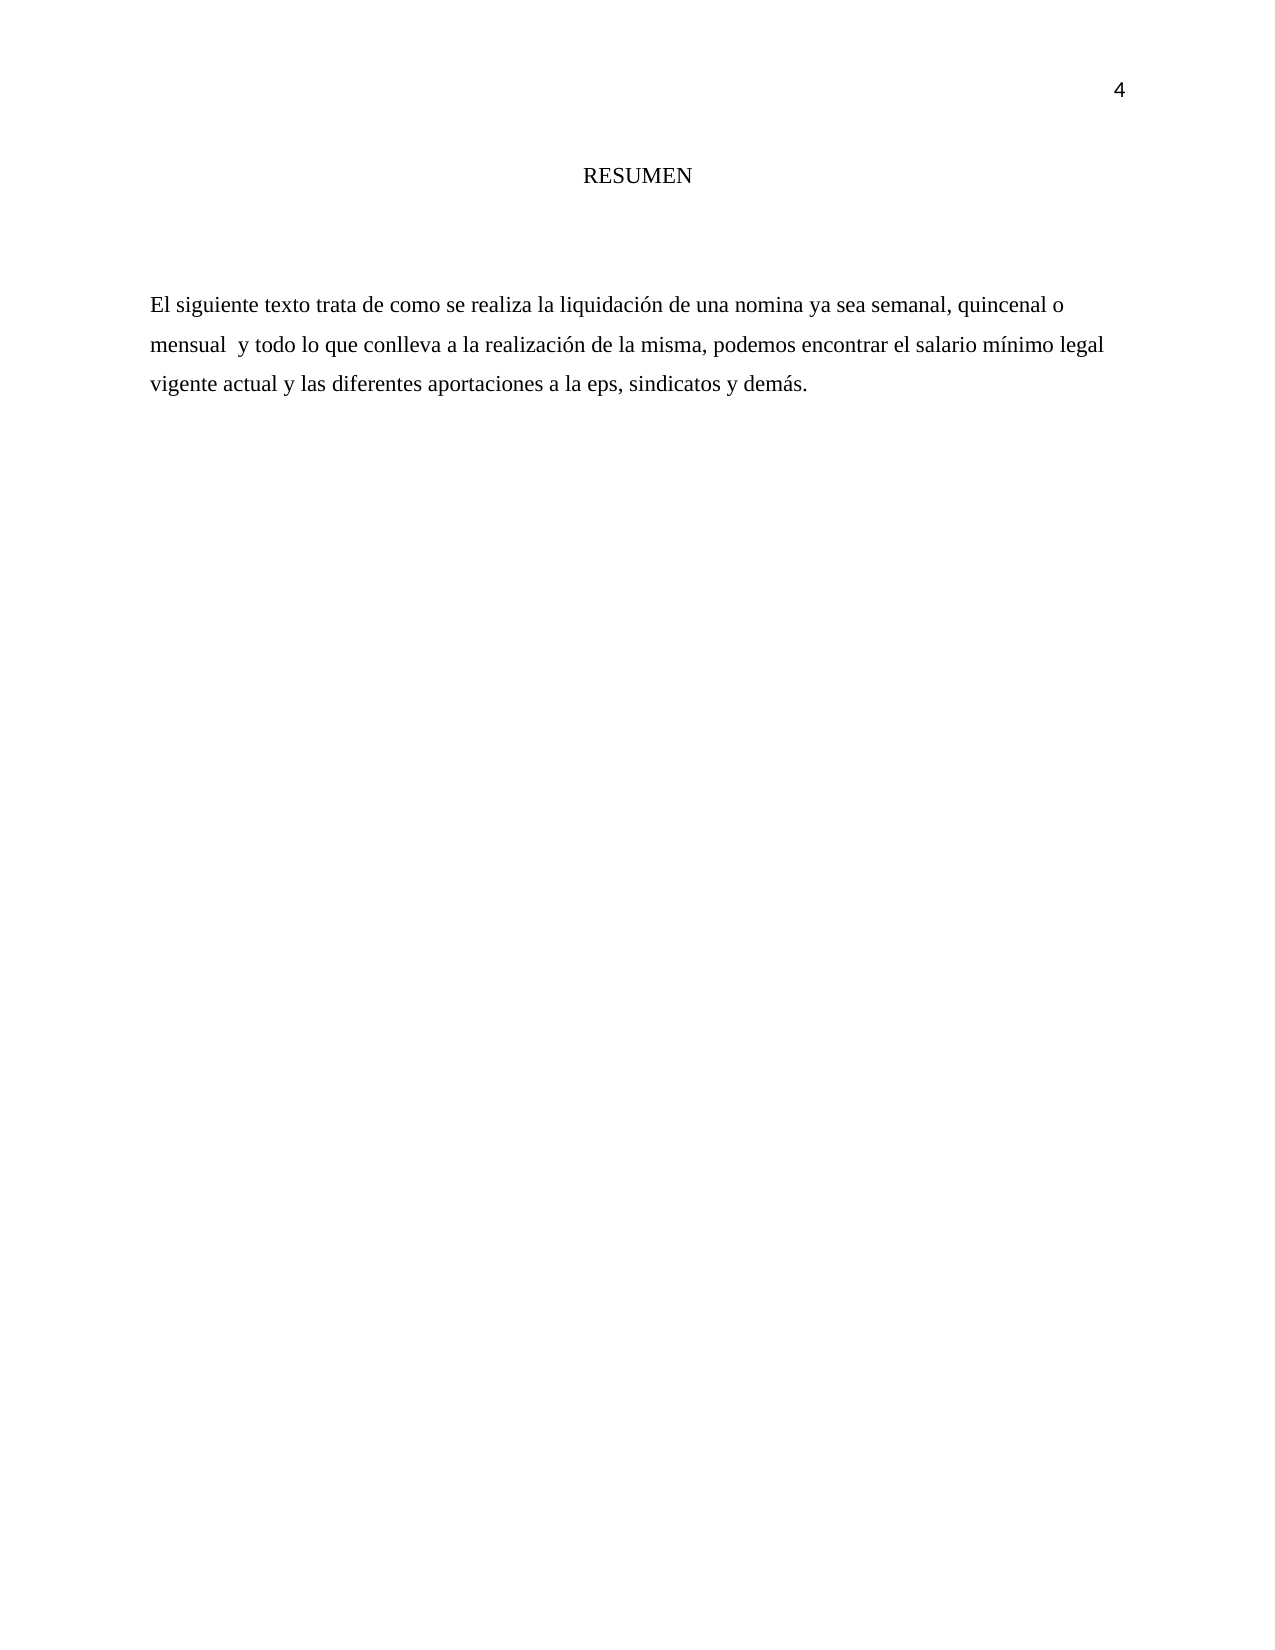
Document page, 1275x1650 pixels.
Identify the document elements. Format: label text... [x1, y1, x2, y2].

text El siguiente texto trata de como se realiza la liquidación de una nomina ya sea semanal, quincenal o mensual y todo lo que conlleva a la realización de la misma, podemos encontrar el salario mínimo legal vigente actual y las diferentes aportaciones a la eps, sindicatos y demás. [150, 291, 1125, 397]
text RESUMEN [150, 162, 1125, 189]
